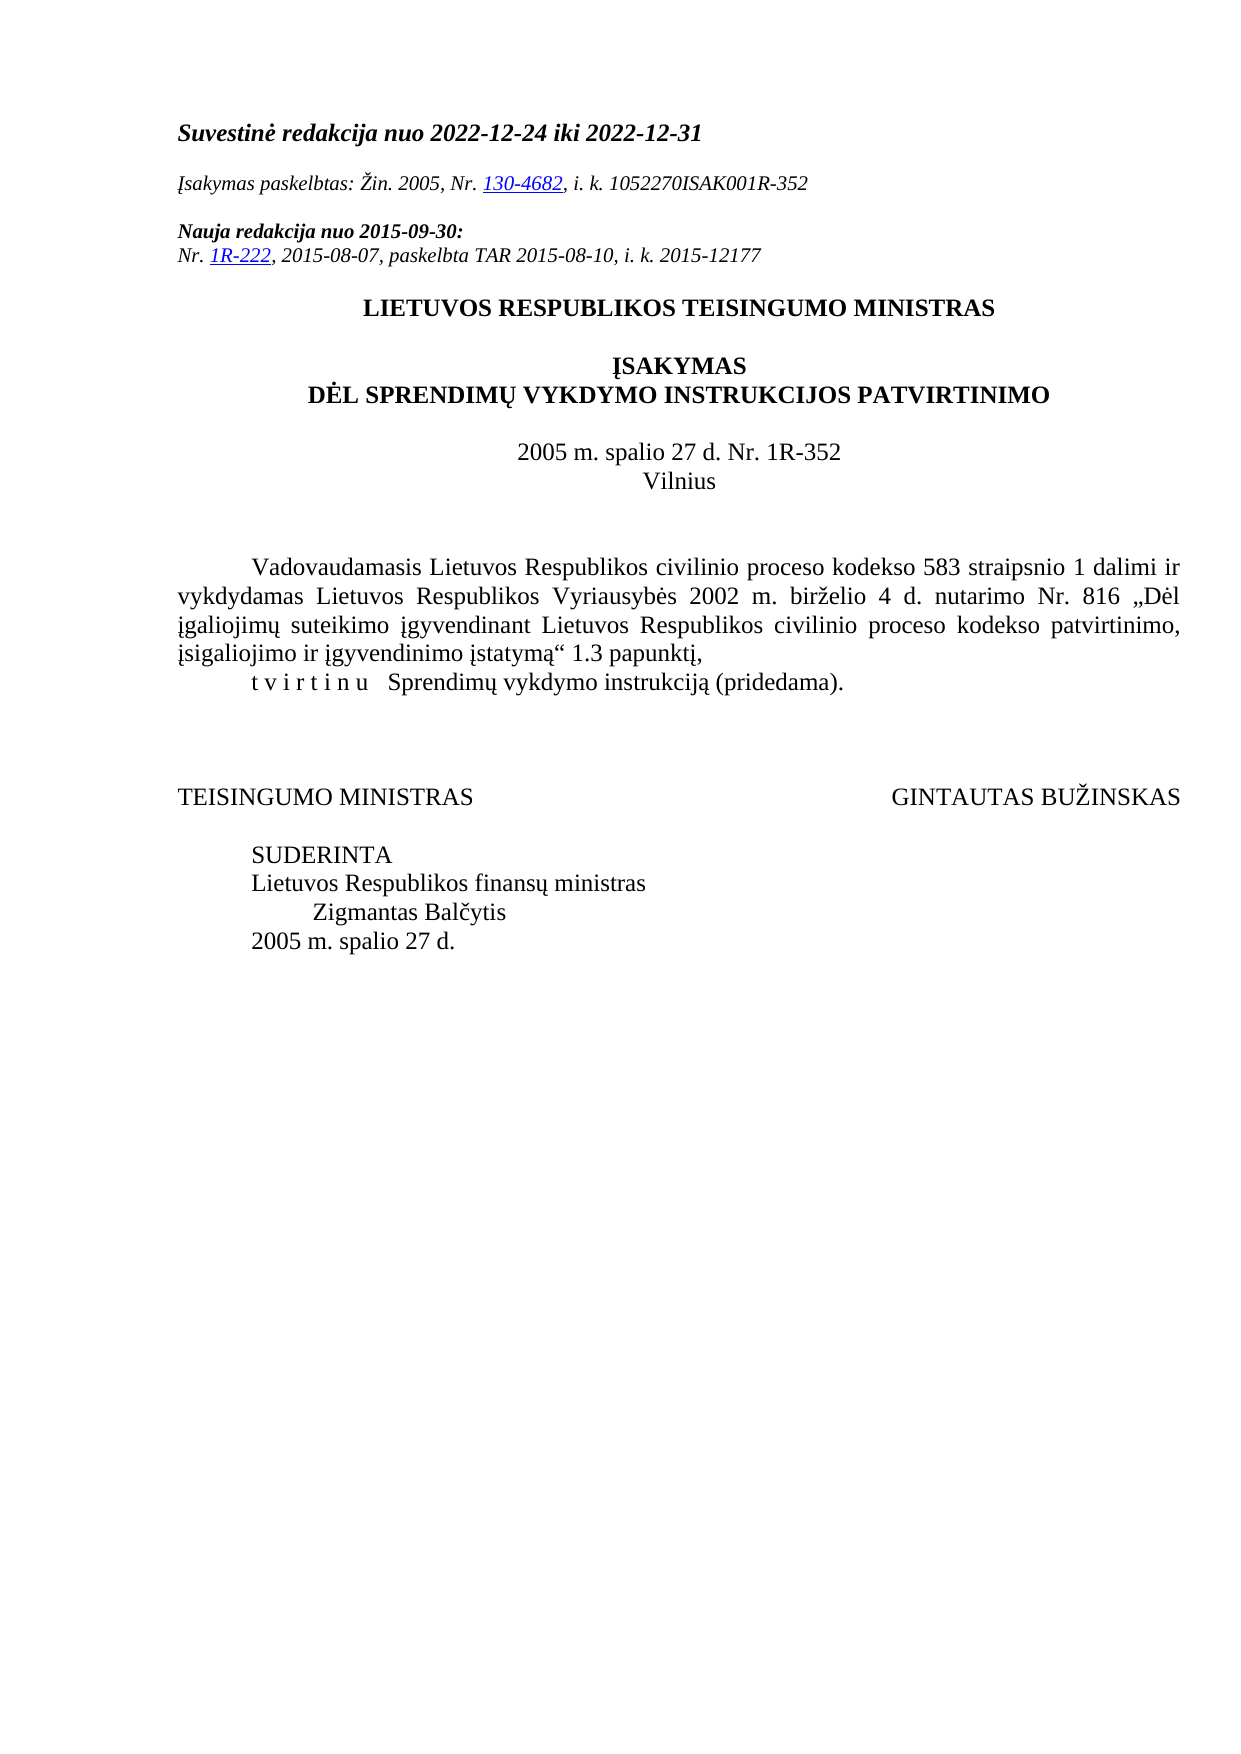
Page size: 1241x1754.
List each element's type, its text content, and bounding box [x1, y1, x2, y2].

text TEISINGUMO MINISTRAS GINTAUTAS BUŽINSKAS [177, 782, 1181, 811]
text Nauja redakcija nuo 2015-09-30: [177, 219, 1181, 243]
text Lietuvos Respublikos finansų ministras [177, 868, 1181, 897]
text Vadovaudamasis Lietuvos Respublikos civilinio proceso kodekso 583 straipsnio 1 dalimi ir vykdydamas Lietuvos Respublikos Vyriausybės 2002 m. birželio 4 d. nutarimo Nr. 816 „Dėl įgaliojimų suteikimo įgyvendinant Lietuvos Respublikos civilinio proceso kodekso patvirtinimo, įsigaliojimo ir įgyvendinimo įstatymą“ 1.3 papunktį, [177, 552, 1181, 667]
text Vilnius [177, 466, 1181, 495]
text tvirtinu Sprendimų vykdymo instrukciją (pridedama). [177, 667, 1181, 696]
text LIETUVOS RESPUBLIKOS TEISINGUMO MINISTRAS [177, 293, 1181, 322]
text Įsakymas paskelbtas: Žin. 2005, Nr. 130-4682, i. k. 1052270ISAK001R-352 [177, 171, 1181, 195]
text Nr. 1R-222, 2015-08-07, paskelbta TAR 2015-08-10, i. k. 2015-12177 [177, 243, 1181, 267]
text DĖL SPRENDIMŲ VYKDYMO INSTRUKCIJOS PATVIRTINIMO [177, 380, 1181, 408]
text 2005 m. spalio 27 d. [177, 926, 1181, 955]
text Suvestinė redakcija nuo 2022-12-24 iki 2022-12-31 [177, 118, 1181, 147]
text 2005 m. spalio 27 d. Nr. 1R-352 [177, 437, 1181, 466]
text Zigmantas Balčytis [177, 897, 1181, 926]
text ĮSAKYMAS [177, 351, 1181, 380]
text SUDERINTA [177, 840, 1181, 868]
